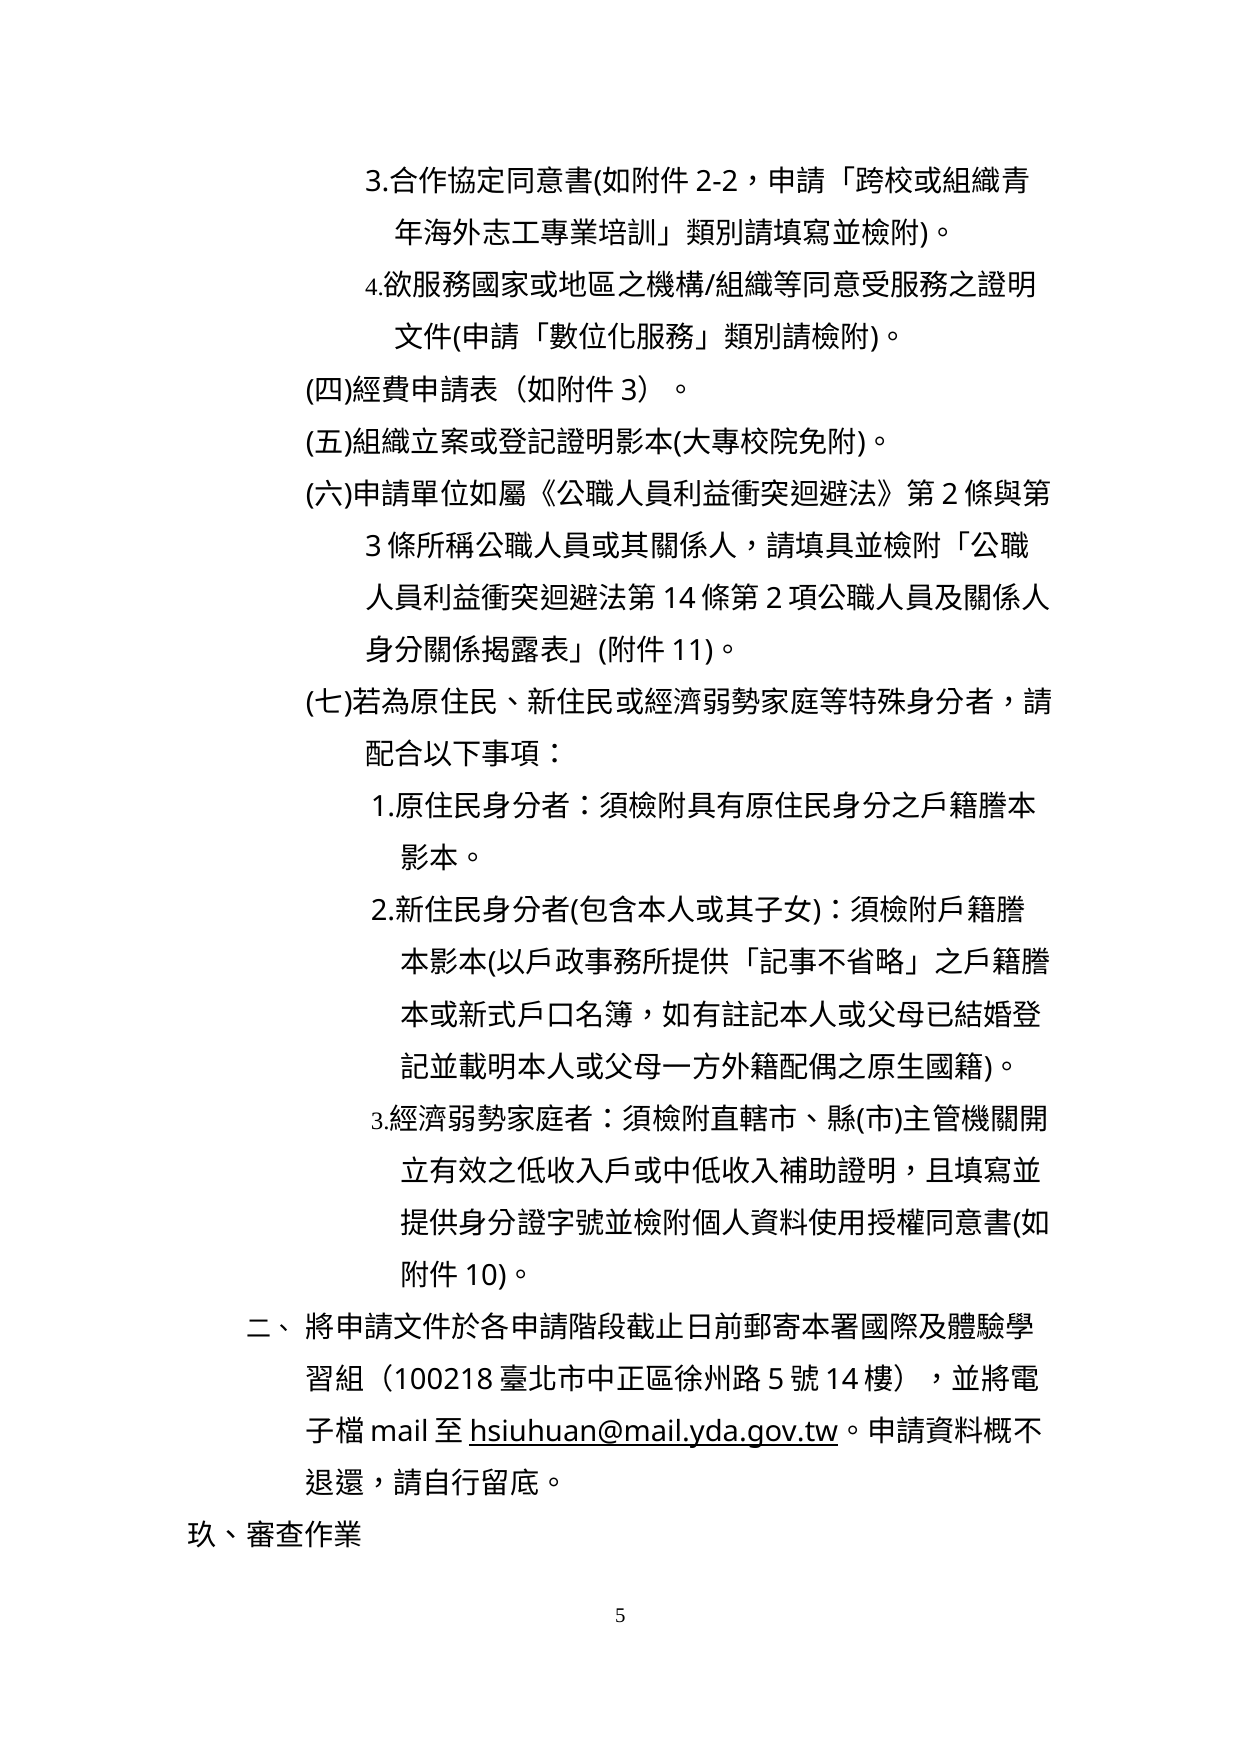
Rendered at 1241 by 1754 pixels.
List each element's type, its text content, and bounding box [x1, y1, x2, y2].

list 新住民身分者(包含本人或其子女)：須檢附戶籍謄本影本(以戶政事務所提供「記事不省略」之戶籍謄本或新式戶口名簿，如有註記本人或父母已結婚登記並載明本人或父母一方外籍配偶之原生國籍)。 [371, 879, 1053, 1087]
list 將申請文件於各申請階段截止日前郵寄本署國際及體驗學習組（100218臺北市中正區徐州路5號14樓），並將電子檔mail至hsiuhuan@mail.yda.gov.tw。申請資料概不退還，請自行留底。 [247, 1296, 1053, 1504]
list 經費申請表（如附件3）。 [306, 358, 1053, 410]
list 原住民身分者：須檢附具有原住民身分之戶籍謄本影本。 [371, 775, 1053, 879]
list 若為原住民、新住民或經濟弱勢家庭等特殊身分者，請配合以下事項： [306, 671, 1053, 775]
list 申請單位如屬《公職人員利益衝突迴避法》第2條與第3條所稱公職人員或其關係人，請填具並檢附「公職人員利益衝突迴避法第14條第2項公職人員及關係人身分關係揭露表」(附件11)。 [306, 462, 1053, 671]
list 欲服務國家或地區之機構/組織等同意受服務之證明文件(申請「數位化服務」類別請檢附)。 [365, 254, 1053, 358]
list 合作協定同意書(如附件2-2，申請「跨校或組織青年海外志工專業培訓」類別請填寫並檢附)。 [365, 150, 1053, 254]
list 審查作業 [187, 1504, 1053, 1556]
list 組織立案或登記證明影本(大專校院免附)。 [306, 410, 1053, 462]
list 經濟弱勢家庭者：須檢附直轄市、縣(市)主管機關開立有效之低收入戶或中低收入補助證明，且填寫並提供身分證字號並檢附個人資料使用授權同意書(如附件10)。 [371, 1087, 1053, 1296]
